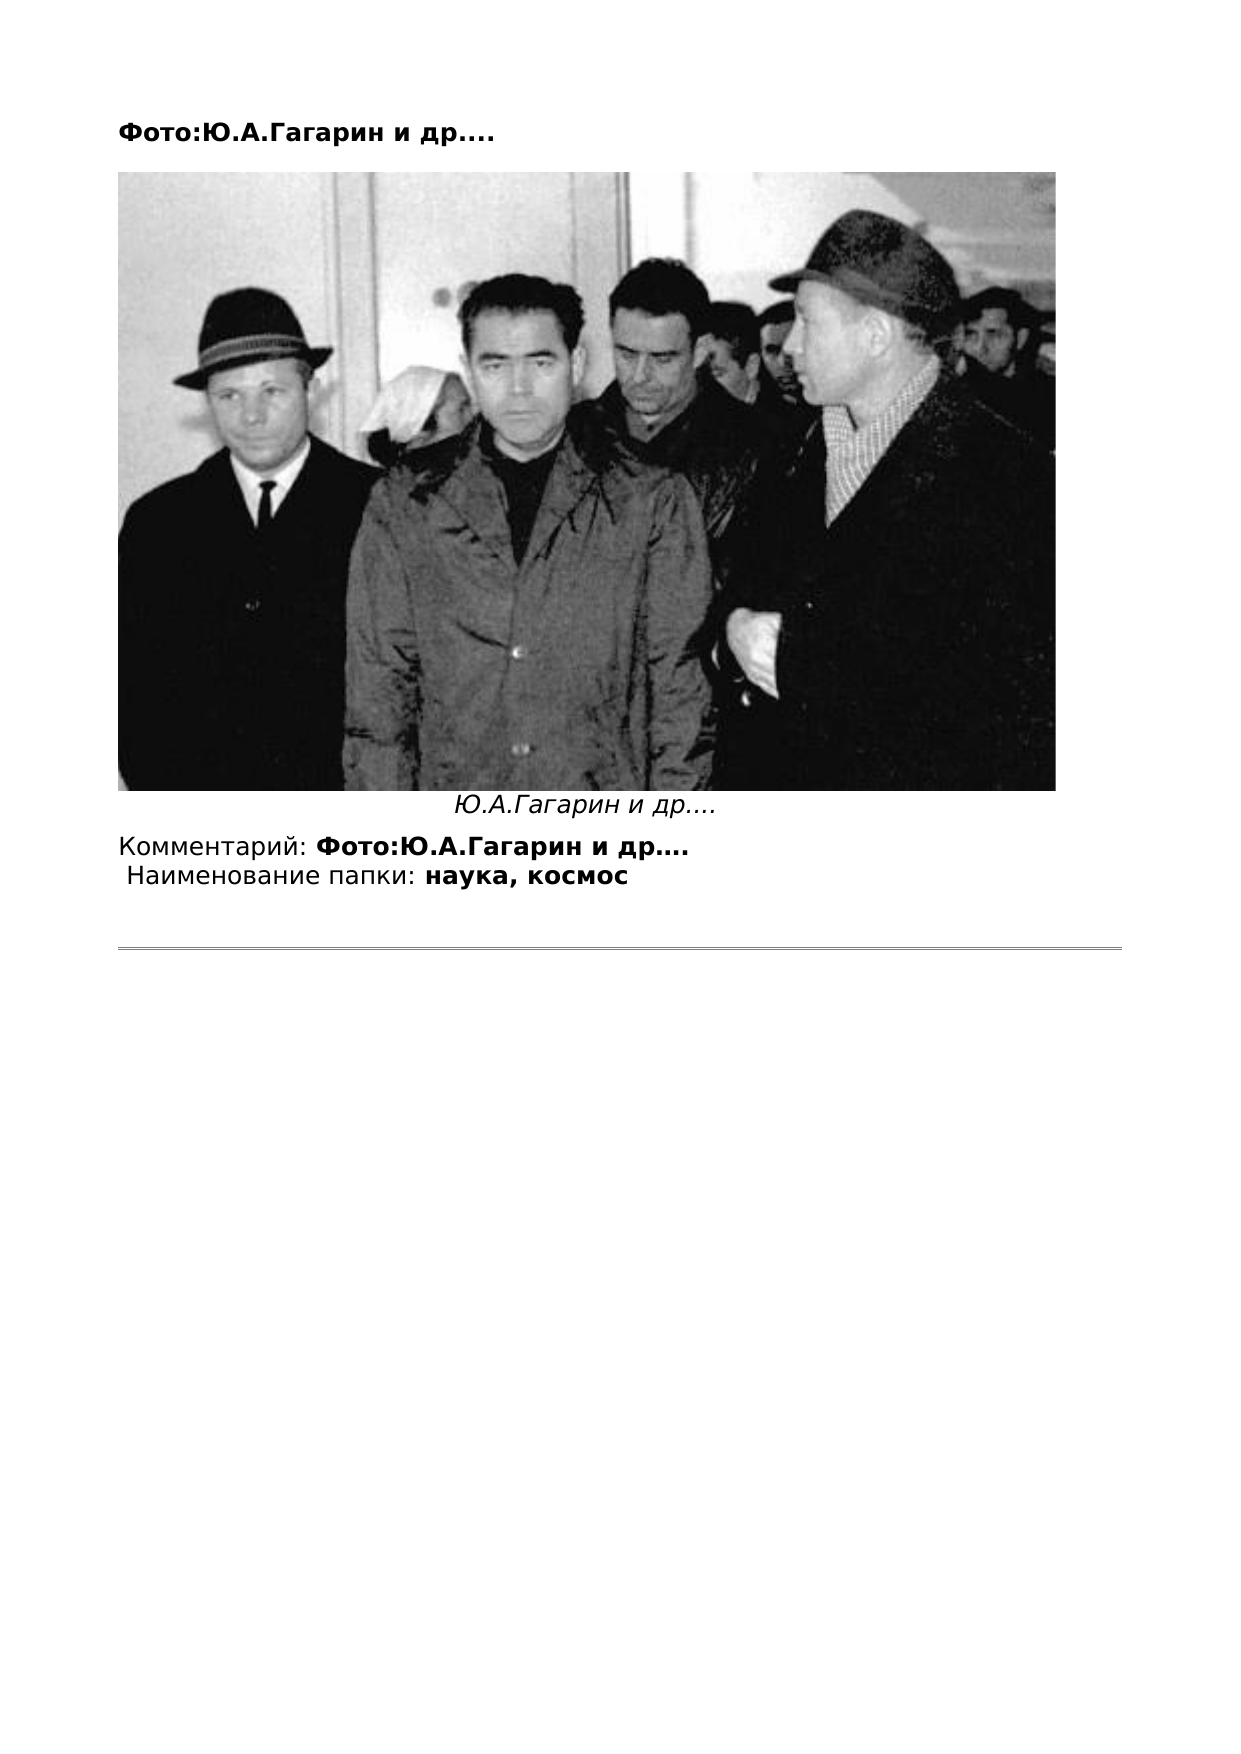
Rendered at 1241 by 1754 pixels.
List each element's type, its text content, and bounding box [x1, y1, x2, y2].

text Ю.А.Гагарин и др.... [118, 791, 1056, 820]
picture [118, 172, 1056, 791]
subtitle Фото:Ю.А.Гагарин и др.... [118, 118, 1122, 147]
text Комментарий: Фото:Ю.А.Гагарин и др…. Наименование папки: наука, космос [118, 832, 1122, 920]
